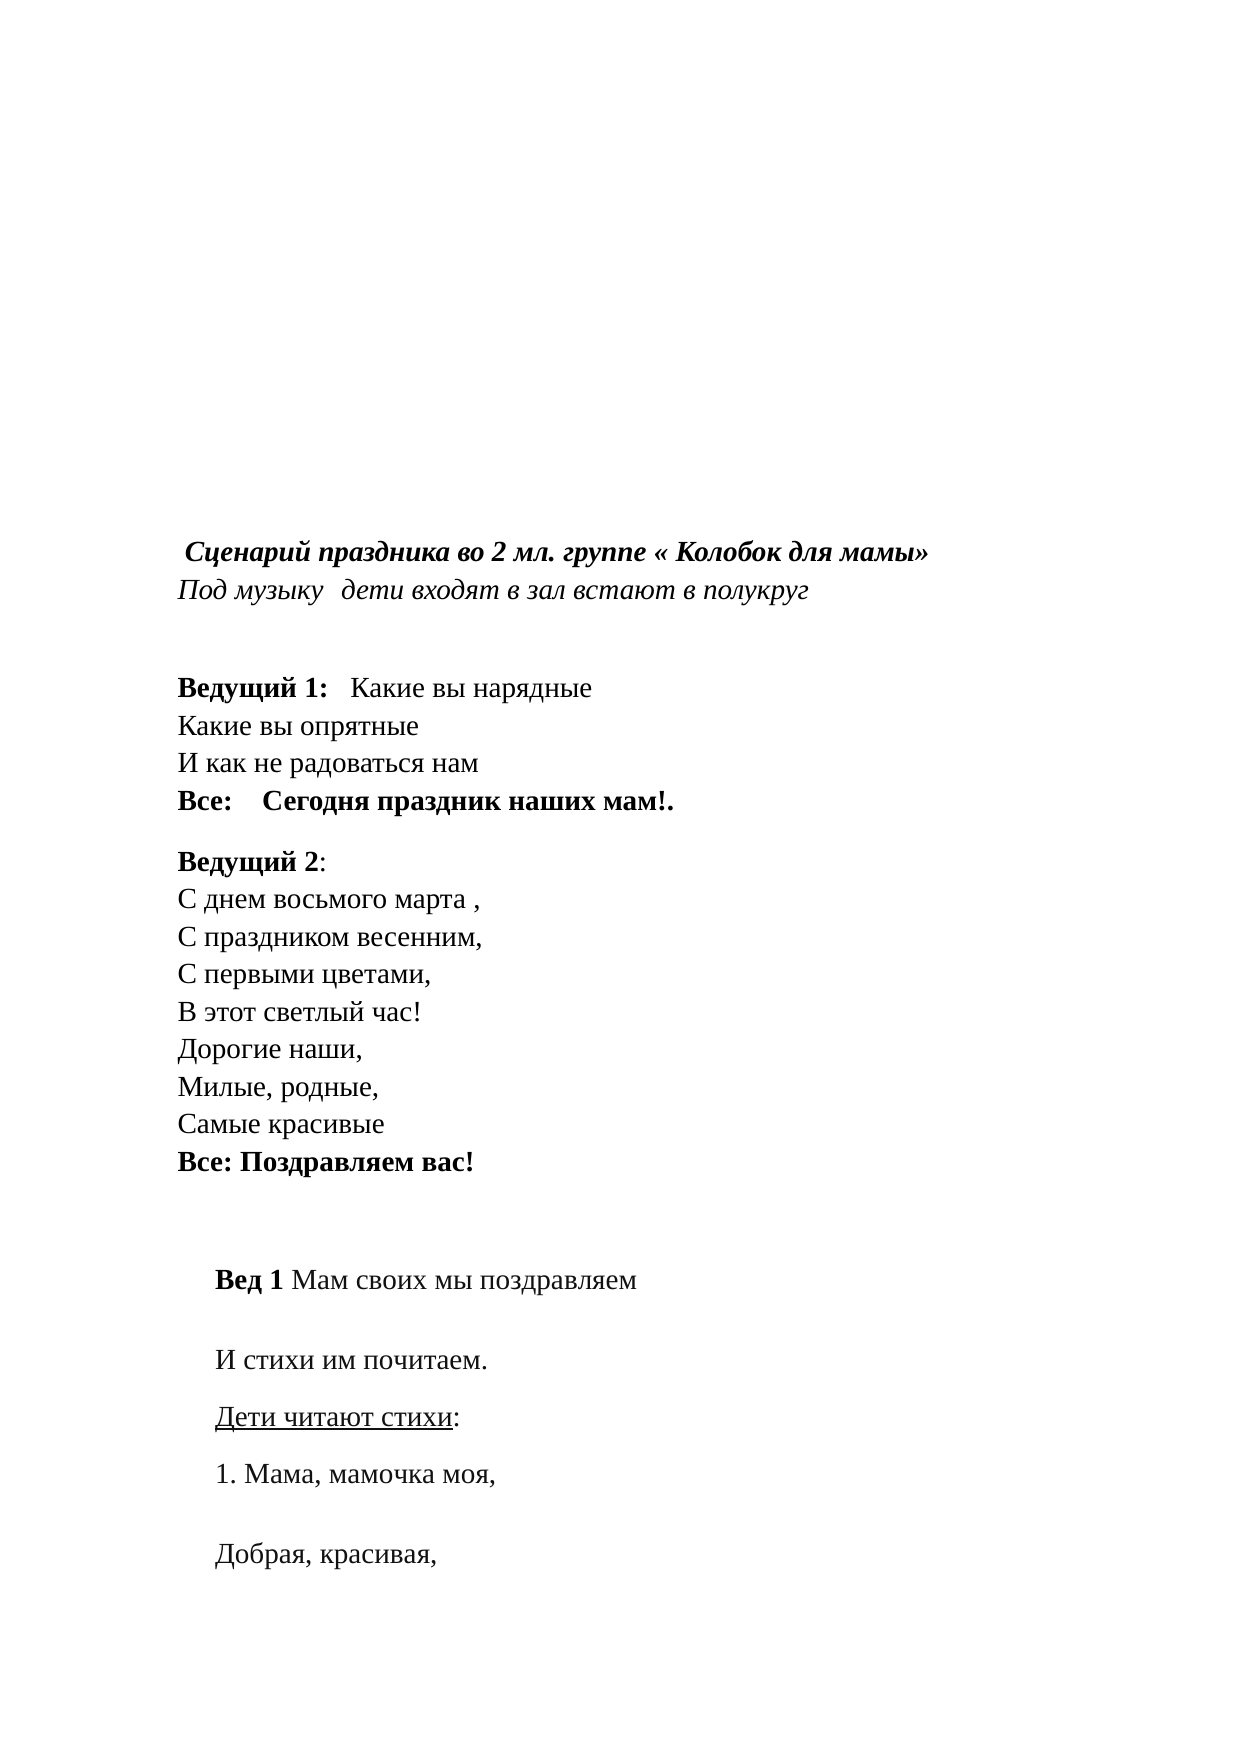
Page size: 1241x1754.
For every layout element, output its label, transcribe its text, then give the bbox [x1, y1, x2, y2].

text Ведущий 2: [177, 840, 1152, 877]
text Самые красивые [177, 1102, 1152, 1140]
text Дорогие наши, [177, 1027, 1152, 1065]
text С праздником весенним, [177, 915, 1152, 952]
text И стихи им почитаем. [177, 1342, 1152, 1376]
text С днем восьмого марта , [177, 877, 1152, 915]
text Ведущий 1: Какие вы нарядные [177, 667, 1152, 704]
text Вед 1 Мам своих мы поздравляем [177, 1262, 1152, 1295]
text Милые, родные, [177, 1065, 1152, 1102]
text 1. Мама, мамочка моя, [177, 1456, 1152, 1490]
text Какие вы опрятные [177, 704, 1152, 742]
text С первыми цветами, [177, 952, 1152, 990]
text Все: Поздравляем вас! [177, 1140, 1152, 1177]
text Сценарий праздника во 2 мл. группе « Колобок для мамы» [177, 531, 1152, 568]
text Под музыку дети входят в зал встают в полукруг [177, 568, 1152, 606]
text Добрая, красивая, [177, 1537, 1152, 1570]
text В этот светлый час! [177, 990, 1152, 1027]
text Все: Сегодня праздник наших мам!. [177, 779, 1152, 817]
text Дети читают стихи: [177, 1399, 1152, 1433]
text И как не радоваться нам [177, 742, 1152, 779]
